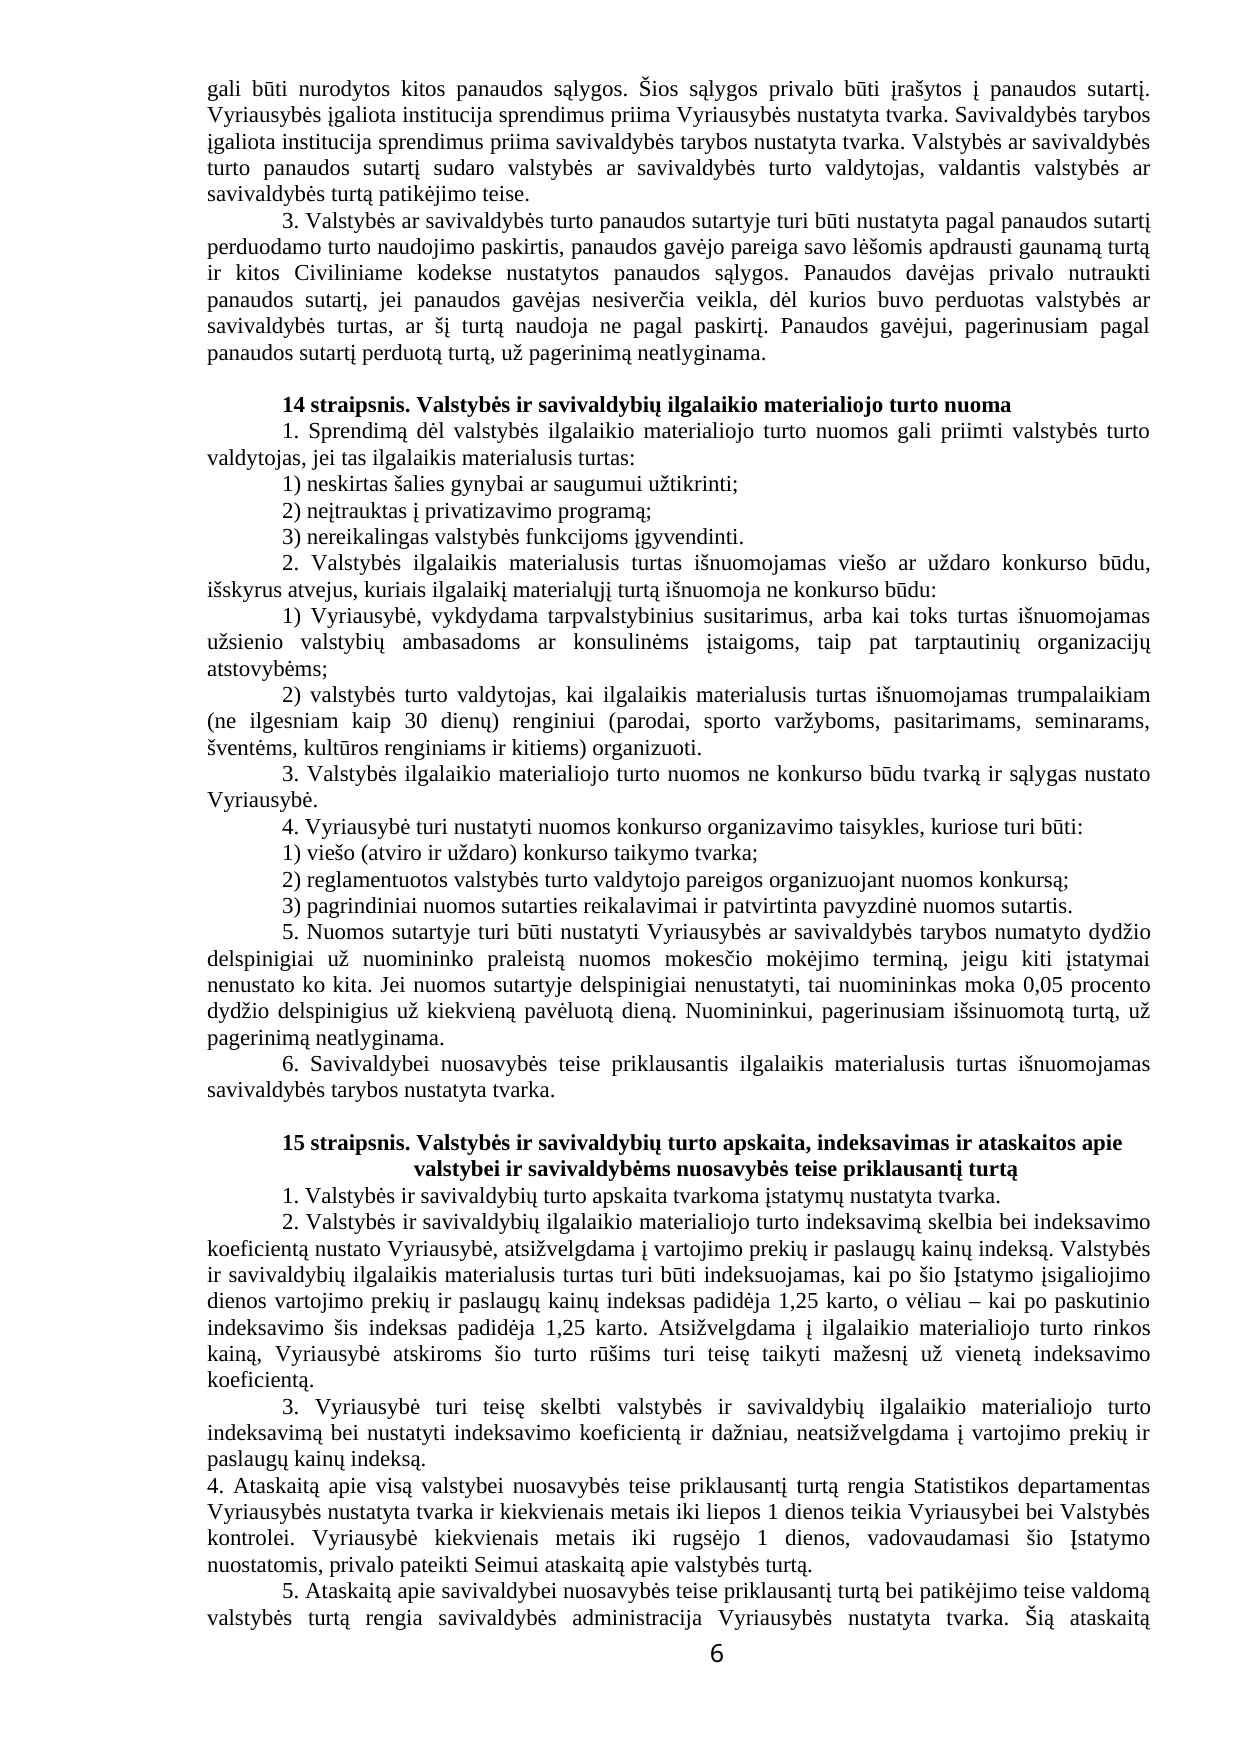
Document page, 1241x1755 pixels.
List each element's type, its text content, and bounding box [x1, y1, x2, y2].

text 3. Vyriausybė turi teisę skelbti valstybės ir savivaldybių ilgalaikio materialiojo turto indeksavimą bei nustatyti indeksavimo koeficientą ir dažniau, neatsižvelgdama į vartojimo prekių ir paslaugų kainų indeksą. [207, 1393, 1152, 1472]
text 2. Valstybės ir savivaldybių ilgalaikio materialiojo turto indeksavimą skelbia bei indeksavimo koeficientą nustato Vyriausybė, atsižvelgdama į vartojimo prekių ir paslaugų kainų indeksą. Valstybės ir savivaldybių ilgalaikis materialusis turtas turi būti indeksuojamas, kai po šio Įstatymo įsigaliojimo dienos vartojimo prekių ir paslaugų kainų indeksas padidėja 1,25 karto, o vėliau – kai po paskutinio indeksavimo šis indeksas padidėja 1,25 karto. Atsižvelgdama į ilgalaikio materialiojo turto rinkos kainą, Vyriausybė atskiroms šio turto rūšims turi teisę taikyti mažesnį už vienetą indeksavimo koeficientą. [207, 1208, 1152, 1393]
text gali būti nurodytos kitos panaudos sąlygos. Šios sąlygos privalo būti įrašytos į panaudos sutartį. Vyriausybės įgaliota institucija sprendimus priima Vyriausybės nustatyta tvarka. Savivaldybės tarybos įgaliota institucija sprendimus priima savivaldybės tarybos nustatyta tvarka. Valstybės ar savivaldybės turto panaudos sutartį sudaro valstybės ar savivaldybės turto valdytojas, valdantis valstybės ar savivaldybės turtą patikėjimo teise. [207, 75, 1152, 207]
text 2) valstybės turto valdytojas, kai ilgalaikis materialusis turtas išnuomojamas trumpalaikiam (ne ilgesniam kaip 30 dienų) renginiui (parodai, sporto varžyboms, pasitarimams, seminarams, šventėms, kultūros renginiams ir kitiems) organizuoti. [207, 681, 1152, 760]
text 14 straipsnis. Valstybės ir savivaldybių ilgalaikio materialiojo turto nuoma [207, 391, 1152, 418]
text 3) pagrindiniai nuomos sutarties reikalavimai ir patvirtinta pavyzdinė nuomos sutartis. [207, 892, 1152, 918]
text 3. Valstybės ar savivaldybės turto panaudos sutartyje turi būti nustatyta pagal panaudos sutartį perduodamo turto naudojimo paskirtis, panaudos gavėjo pareiga savo lėšomis apdrausti gaunamą turtą ir kitos Civiliniame kodekse nustatytos panaudos sąlygos. Panaudos davėjas privalo nutraukti panaudos sutartį, jei panaudos gavėjas nesiverčia veikla, dėl kurios buvo perduotas valstybės ar savivaldybės turtas, ar šį turtą naudoja ne pagal paskirtį. Panaudos gavėjui, pagerinusiam pagal panaudos sutartį perduotą turtą, už pagerinimą neatlyginama. [207, 207, 1152, 365]
text 2) reglamentuotos valstybės turto valdytojo pareigos organizuojant nuomos konkursą; [207, 866, 1152, 892]
text 1) neskirtas šalies gynybai ar saugumui užtikrinti; [207, 470, 1152, 497]
text 2. Valstybės ilgalaikis materialusis turtas išnuomojamas viešo ar uždaro konkurso būdu, išskyrus atvejus, kuriais ilgalaikį materialųjį turtą išnuomoja ne konkurso būdu: [207, 549, 1152, 602]
text 1. Valstybės ir savivaldybių turto apskaita tvarkoma įstatymų nustatyta tvarka. [207, 1182, 1152, 1208]
text 4. Ataskaitą apie visą valstybei nuosavybės teise priklausantį turtą rengia Statistikos departamentas Vyriausybės nustatyta tvarka ir kiekvienais metais iki liepos 1 dienos teikia Vyriausybei bei Valstybės kontrolei. Vyriausybė kiekvienais metais iki rugsėjo 1 dienos, vadovaudamasi šio Įstatymo nuostatomis, privalo pateikti Seimui ataskaitą apie valstybės turtą. [207, 1472, 1152, 1577]
text 3. Valstybės ilgalaikio materialiojo turto nuomos ne konkurso būdu tvarką ir sąlygas nustato Vyriausybė. [207, 760, 1152, 813]
text valstybei ir savivaldybėms nuosavybės teise priklausantį turtą [413, 1156, 1152, 1182]
text 6. Savivaldybei nuosavybės teise priklausantis ilgalaikis materialusis turtas išnuomojamas savivaldybės tarybos nustatyta tvarka. [207, 1050, 1152, 1103]
text 1) Vyriausybė, vykdydama tarpvalstybinius susitarimus, arba kai toks turtas išnuomojamas užsienio valstybių ambasadoms ar konsulinėms įstaigoms, taip pat tarptautinių organizacijų atstovybėms; [207, 602, 1152, 681]
text 3) nereikalingas valstybės funkcijoms įgyvendinti. [207, 523, 1152, 549]
text 4. Vyriausybė turi nustatyti nuomos konkurso organizavimo taisykles, kuriose turi būti: [207, 813, 1152, 839]
text 15 straipsnis. Valstybės ir savivaldybių turto apskaita, indeksavimas ir ataskaitos apie [282, 1129, 1152, 1156]
text 1) viešo (atviro ir uždaro) konkurso taikymo tvarka; [207, 839, 1152, 866]
text 5. Ataskaitą apie savivaldybei nuosavybės teise priklausantį turtą bei patikėjimo teise valdomą valstybės turtą rengia savivaldybės administracija Vyriausybės nustatyta tvarka. Šią ataskaitą [207, 1577, 1152, 1630]
text 2) neįtrauktas į privatizavimo programą; [207, 497, 1152, 523]
text 5. Nuomos sutartyje turi būti nustatyti Vyriausybės ar savivaldybės tarybos numatyto dydžio delspinigiai už nuomininko praleistą nuomos mokesčio mokėjimo terminą, jeigu kiti įstatymai nenustato ko kita. Jei nuomos sutartyje delspinigiai nenustatyti, tai nuomininkas moka 0,05 procento dydžio delspinigius už kiekvieną pavėluotą dieną. Nuomininkui, pagerinusiam išsinuomotą turtą, už pagerinimą neatlyginama. [207, 918, 1152, 1050]
text 1. Sprendimą dėl valstybės ilgalaikio materialiojo turto nuomos gali priimti valstybės turto valdytojas, jei tas ilgalaikis materialusis turtas: [207, 418, 1152, 470]
